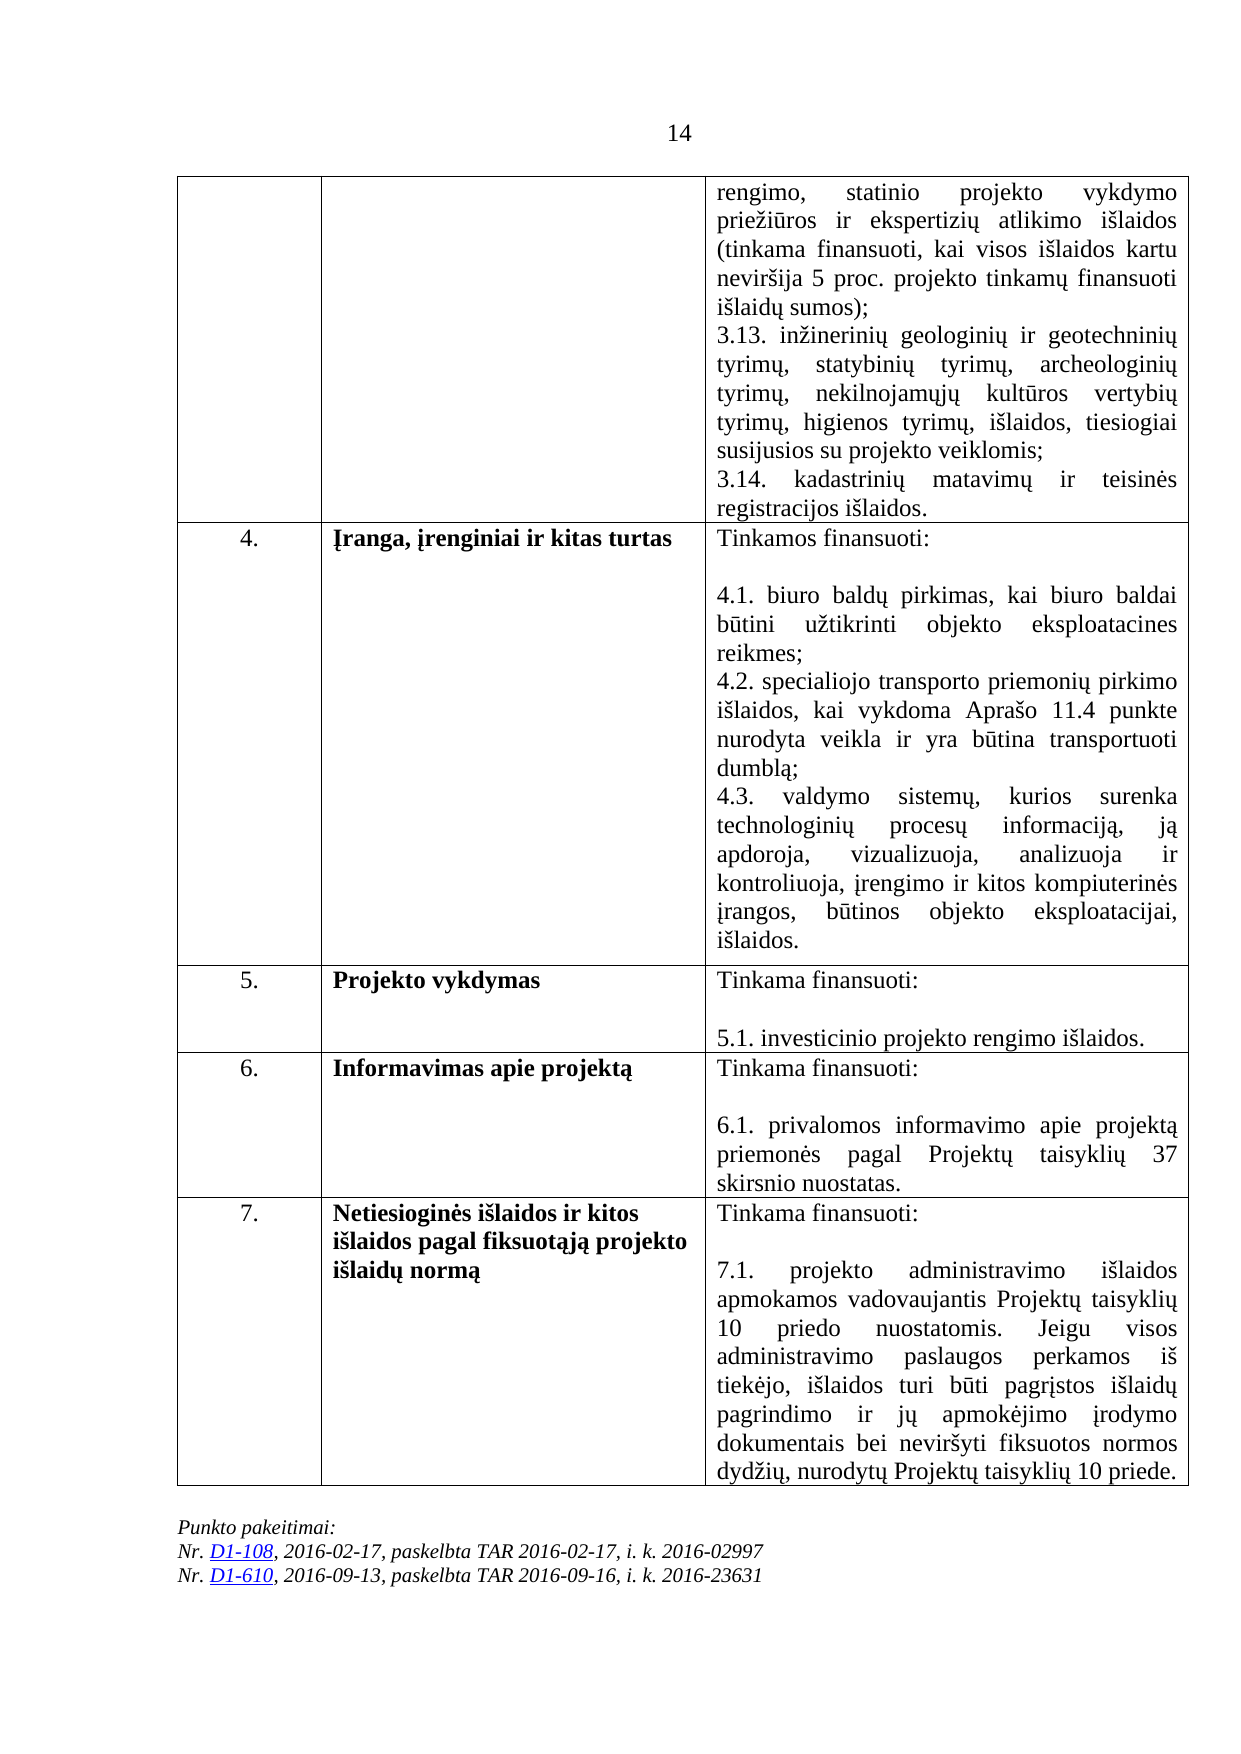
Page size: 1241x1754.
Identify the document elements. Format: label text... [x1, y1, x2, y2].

table_cell Tinkamos finansuoti: 4.1. biuro baldų pirkimas, kai biuro baldai būtini užtikrinti objekto eksploatacines reikmes; 4.2. specialiojo transporto priemonių pirkimo išlaidos, kai vykdoma Aprašo 11.4 punkte nurodyta veikla ir yra būtina transportuoti dumblą; 4.3. valdymo sistemų, kurios surenka technologinių procesų informaciją, ją apdoroja, vizualizuoja, analizuoja ir kontroliuoja, įrengimo ir kitos kompiuterinės įrangos, būtinos objekto eksploatacijai, išlaidos. [706, 523, 1188, 964]
table_cell rengimo, statinio projekto vykdymo priežiūros ir ekspertizių atlikimo išlaidos (tinkama finansuoti, kai visos išlaidos kartu neviršija 5 proc. projekto tinkamų finansuoti išlaidų sumos); 3.13. inžinerinių geologinių ir geotechninių tyrimų, statybinių tyrimų, archeologinių tyrimų, nekilnojamųjų kultūros vertybių tyrimų, higienos tyrimų, išlaidos, tiesiogiai susijusios su projekto veiklomis; 3.14. kadastrinių matavimų ir teisinės registracijos išlaidos. [706, 177, 1188, 522]
table_cell 4. [178, 523, 321, 964]
table_cell 5. [178, 966, 321, 1052]
table_cell Tinkama finansuoti: 7.1. projekto administravimo išlaidos apmokamos vadovaujantis Projektų taisyklių 10 priedo nuostatomis. Jeigu visos administravimo paslaugos perkamos iš tiekėjo, išlaidos turi būti pagrįstos išlaidų pagrindimo ir jų apmokėjimo įrodymo dokumentais bei neviršyti fiksuotos normos dydžių, nurodytų Projektų taisyklių 10 priede. [706, 1198, 1188, 1485]
table_cell 7. [178, 1198, 321, 1485]
table_cell Informavimas apie projektą [322, 1053, 705, 1197]
table_cell Projekto vykdymas [322, 966, 705, 1052]
table_cell Netiesioginės išlaidos ir kitos išlaidos pagal fiksuotąją projekto išlaidų normą [322, 1198, 705, 1485]
table_cell [178, 177, 321, 522]
text Punkto pakeitimai: [177, 1515, 1181, 1539]
table_cell 6. [178, 1053, 321, 1197]
table_cell [322, 177, 705, 522]
table_cell Įranga, įrenginiai ir kitas turtas [322, 523, 705, 964]
text Nr. D1-610, 2016-09-13, paskelbta TAR 2016-09-16, i. k. 2016-23631 [177, 1563, 1181, 1587]
text Nr. D1-108, 2016-02-17, paskelbta TAR 2016-02-17, i. k. 2016-02997 [177, 1539, 1181, 1563]
table_cell Tinkama finansuoti: 5.1. investicinio projekto rengimo išlaidos. [706, 966, 1188, 1052]
table_cell Tinkama finansuoti: 6.1. privalomos informavimo apie projektą priemonės pagal Projektų taisyklių 37 skirsnio nuostatas. [706, 1053, 1188, 1197]
